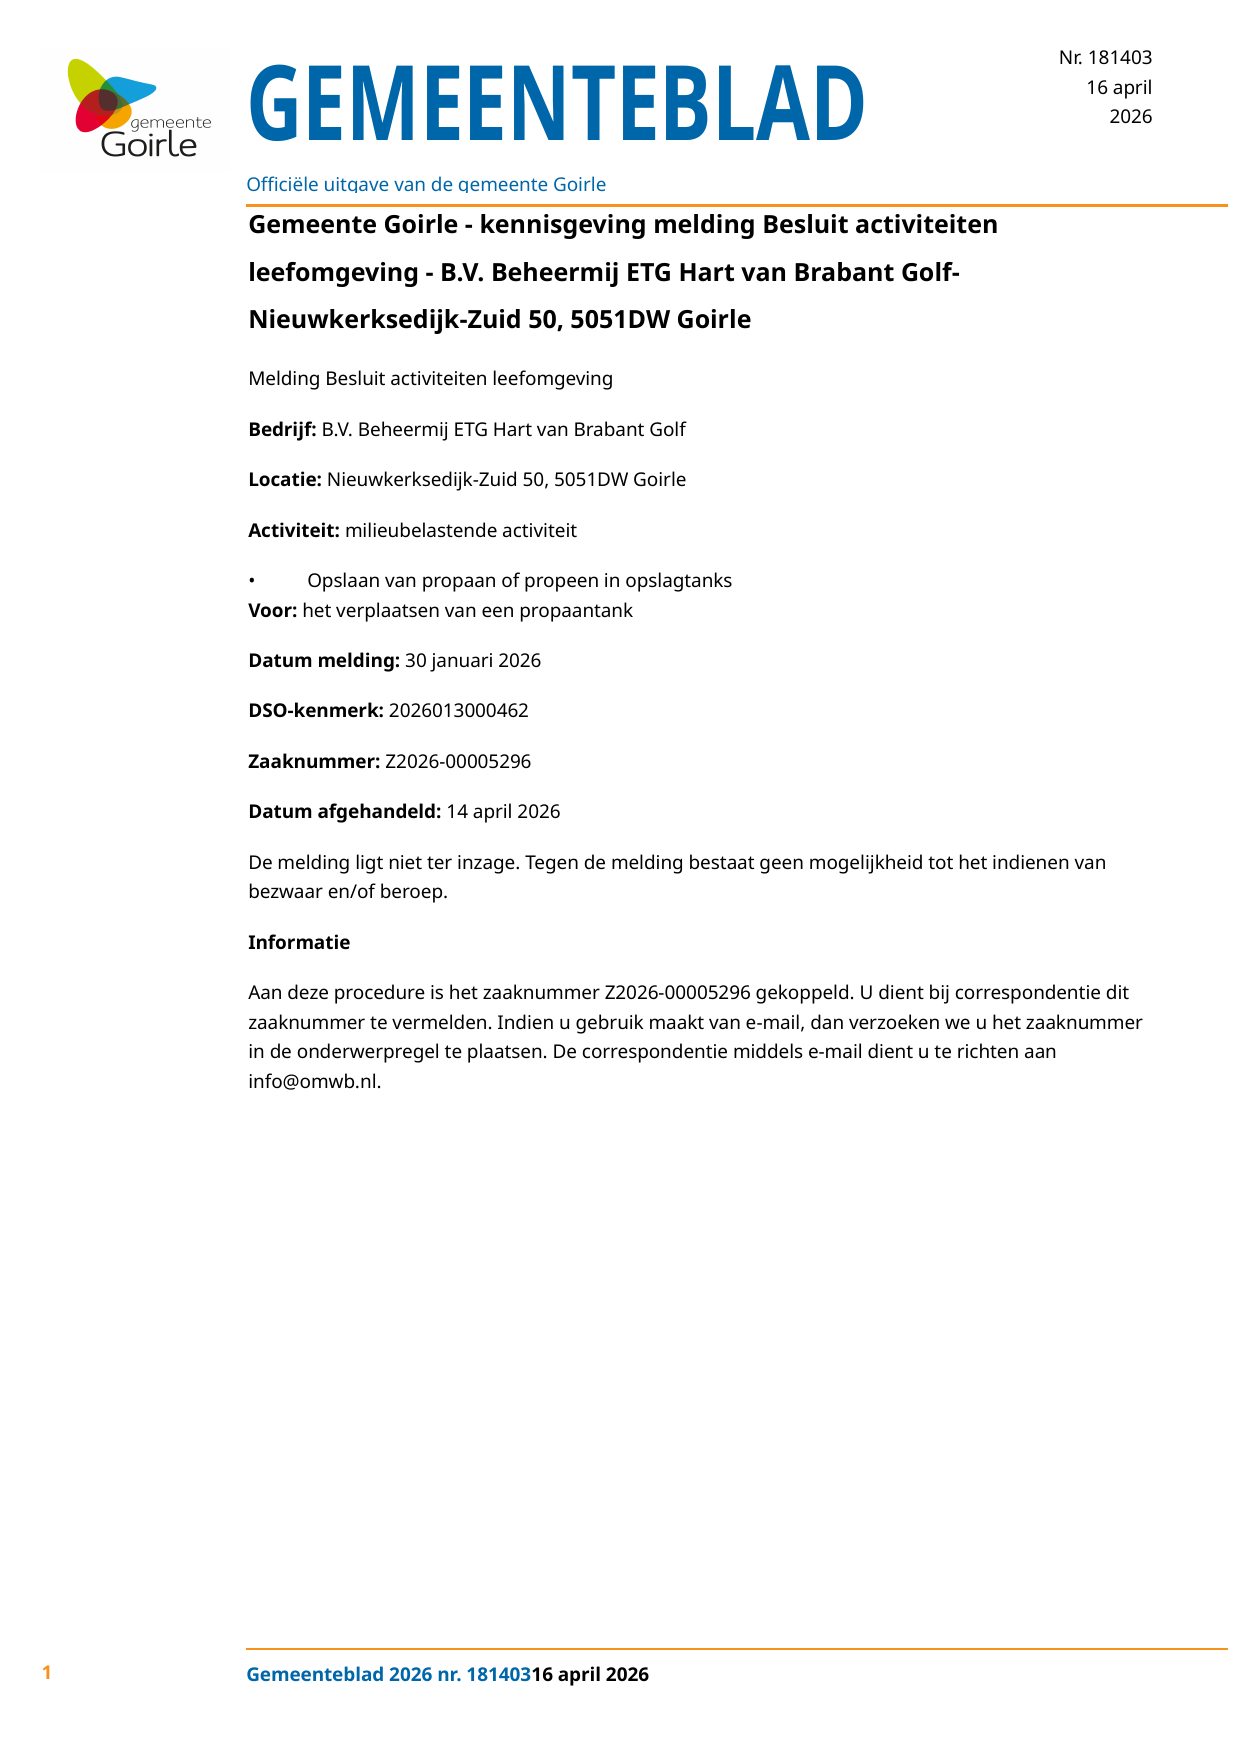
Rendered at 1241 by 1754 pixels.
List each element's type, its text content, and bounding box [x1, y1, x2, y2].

text Zaaknummer: Z2026-00005296 [248, 748, 1152, 774]
text Voor: het verplaatsen van een propaantank [248, 597, 1152, 622]
text DSO-kenmerk: 2026013000462 [248, 698, 1152, 723]
text Bedrijf: B.V. Beheermij ETG Hart van Brabant Golf [248, 416, 1152, 442]
text De melding ligt niet ter inzage. Tegen de melding bestaat geen mogelijkheid tot het indienen van bezwaar en/of beroep. [248, 849, 1152, 904]
text Aan deze procedure is het zaaknummer Z2026-00005296 gekoppeld. U dient bij correspondentie dit zaaknummer te vermelden. Indien u gebruik maakt van e-mail, dan verzoeken we u het zaaknummer in de onderwerpregel te plaatsen. De correspondentie middels e-mail dient u te richten aan info@omwb.nl. [248, 979, 1152, 1094]
text Activiteit: milieubelastende activiteit [248, 517, 1152, 542]
text Datum afgehandeld: 14 april 2026 [248, 798, 1152, 824]
text Informatie [248, 929, 1152, 954]
text Melding Besluit activiteiten leefomgeving [248, 366, 1152, 391]
text Locatie: Nieuwkerksedijk-Zuid 50, 5051DW Goirle [248, 466, 1152, 492]
text Gemeente Goirle - kennisgeving melding Besluit activiteiten leefomgeving - B.V. Beheermij ETG Hart van Brabant Golf- Nieuwkerksedijk-Zuid 50, 5051DW Goirle [248, 207, 1152, 336]
list Opslaan van propaan of propeen in opslagtanks [248, 567, 1152, 593]
picture [41, 47, 231, 172]
text Datum melding: 30 januari 2026 [248, 647, 1152, 673]
